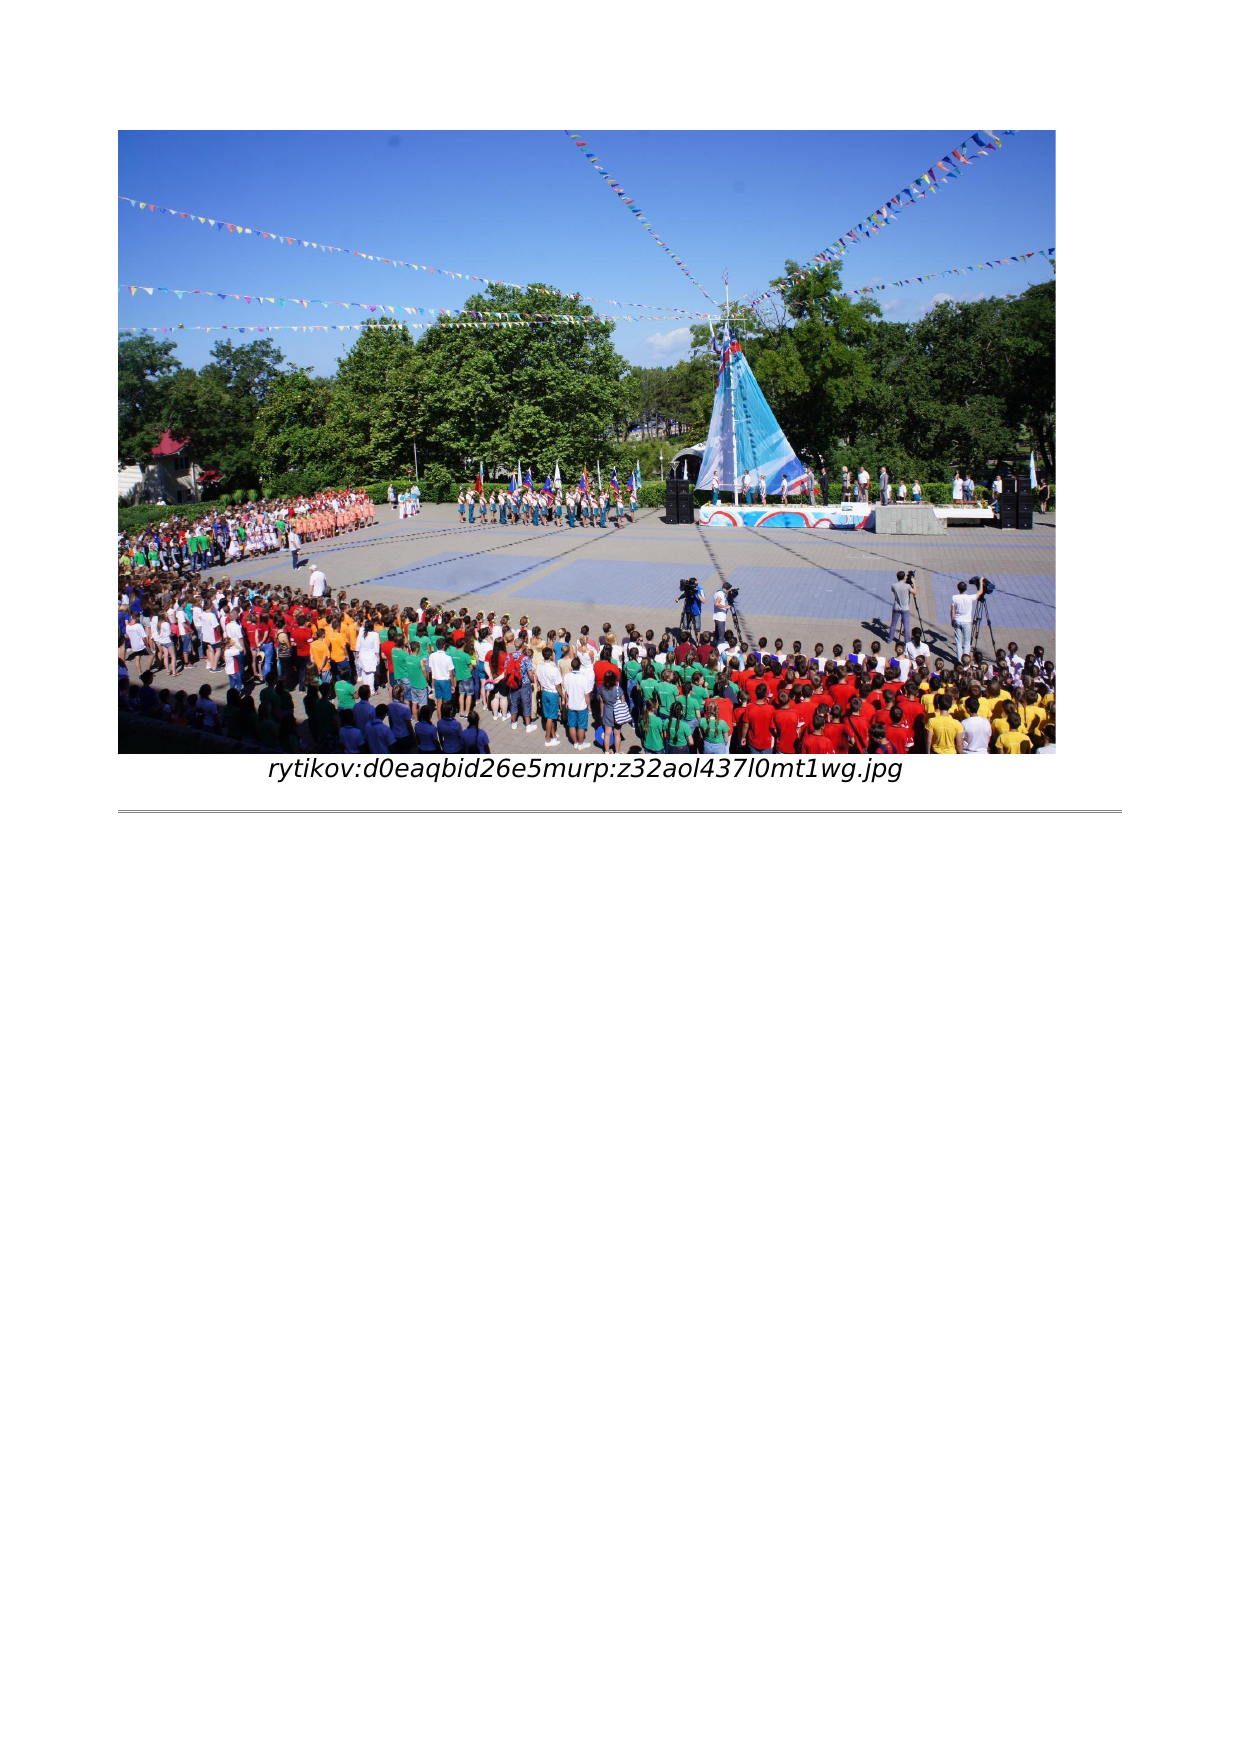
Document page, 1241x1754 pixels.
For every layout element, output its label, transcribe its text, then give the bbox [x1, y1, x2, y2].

text rytikov:d0eaqbid26e5murp:z32aol437l0mt1wg.jpg [118, 754, 1056, 783]
picture [118, 130, 1056, 754]
